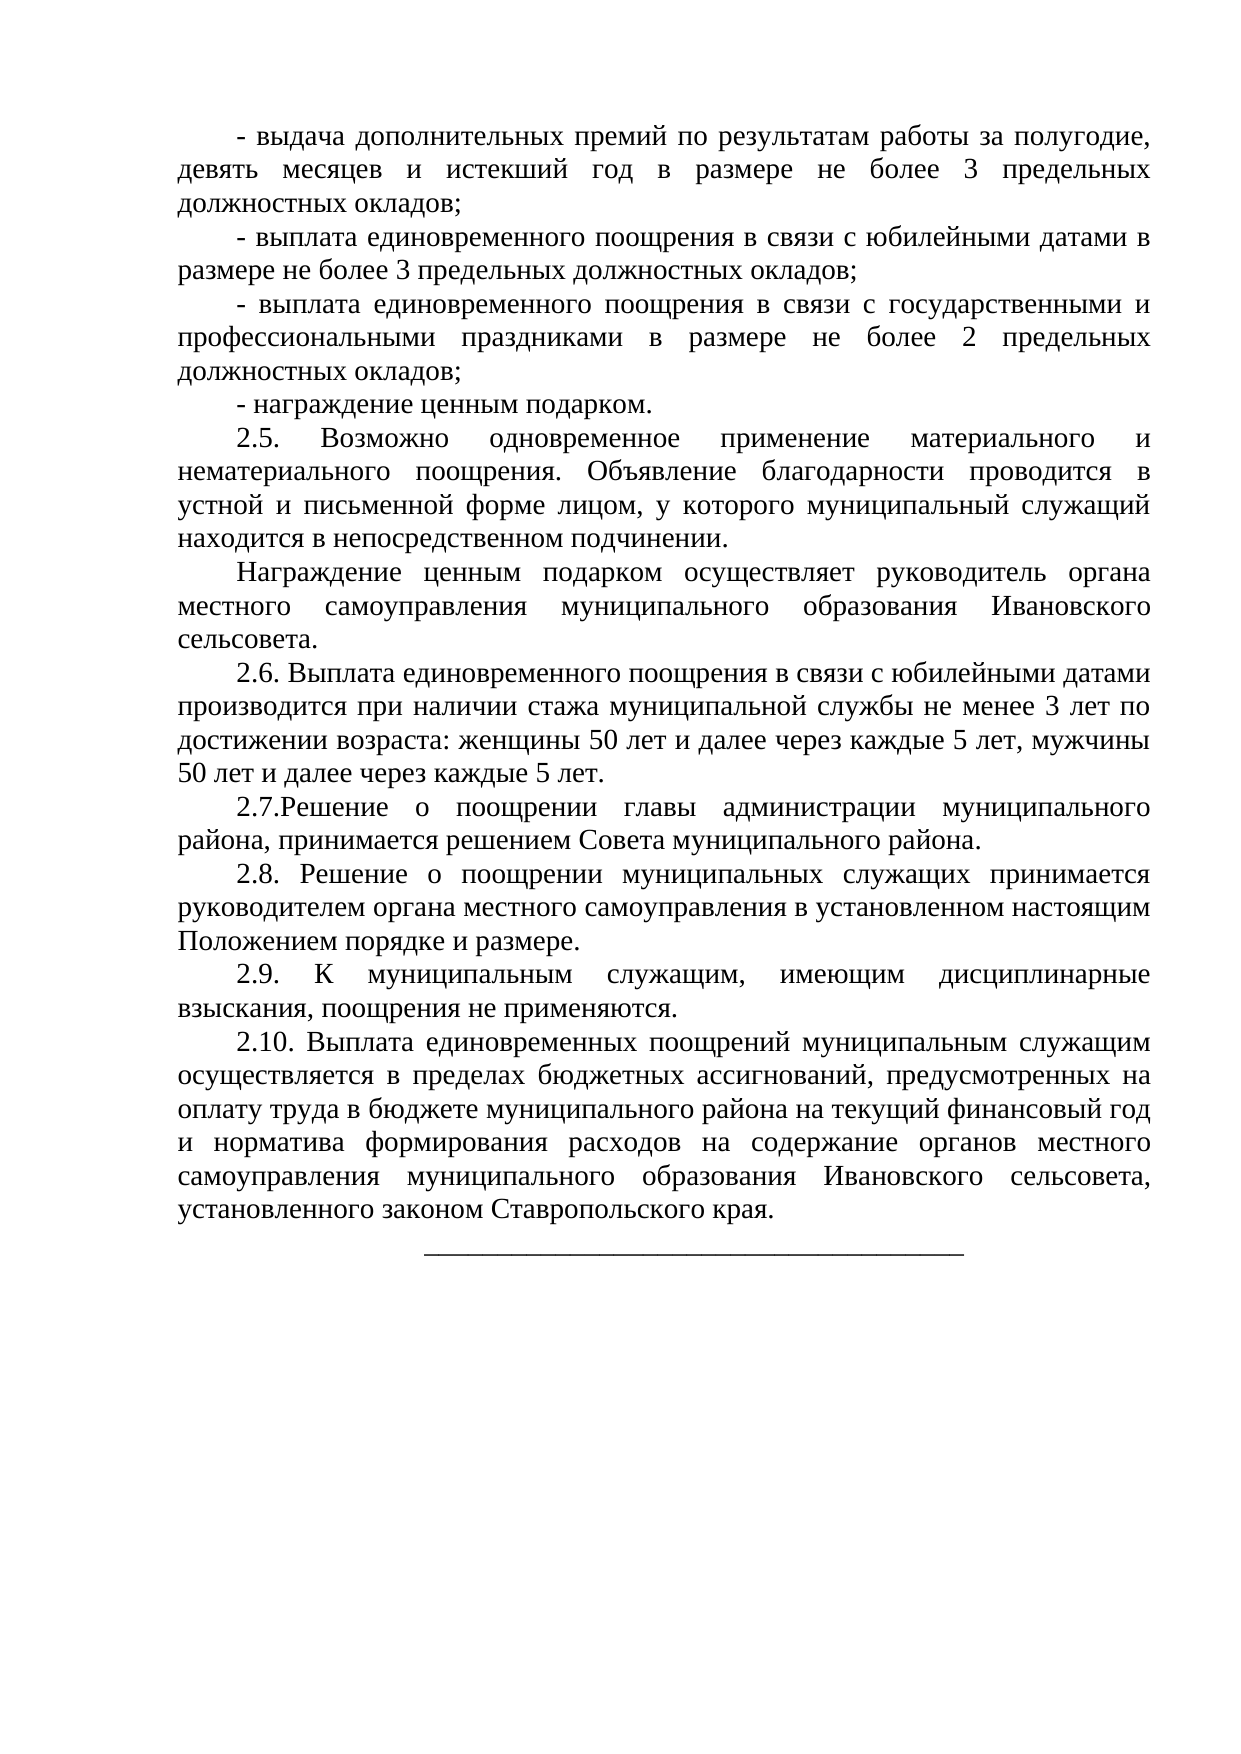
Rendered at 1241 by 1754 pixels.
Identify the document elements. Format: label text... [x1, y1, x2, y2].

text - выплата единовременного поощрения в связи с государственными и профессиональными праздниками в размере не более 2 предельных должностных окладов; [177, 286, 1152, 386]
text - выдача дополнительных премий по результатам работы за полугодие, девять месяцев и истекший год в размере не более 3 предельных должностных окладов; [177, 118, 1152, 219]
text 2.10. Выплата единовременных поощрений муниципальным служащим осуществляется в пределах бюджетных ассигнований, предусмотренных на оплату труда в бюджете муниципального района на текущий финансовый год и норматива формирования расходов на содержание органов местного самоуправления муниципального образования Ивановского сельсовета, установленного законом Ставропольского края. [177, 1024, 1152, 1225]
text 2.9. К муниципальным служащим, имеющим дисциплинарные взыскания, поощрения не применяются. [177, 957, 1152, 1024]
text 2.6. Выплата единовременного поощрения в связи с юбилейными датами производится при наличии стажа муниципальной службы не менее 3 лет по достижении возраста: женщины 50 лет и далее через каждые 5 лет, мужчины 50 лет и далее через каждые 5 лет. [177, 655, 1152, 789]
text Награждение ценным подарком осуществляет руководитель органа местного самоуправления муниципального образования Ивановского сельсовета. [177, 554, 1152, 655]
text - выплата единовременного поощрения в связи с юбилейными датами в размере не более 3 предельных должностных окладов; [177, 219, 1152, 286]
text 2.5. Возможно одновременное применение материального и нематериального поощрения. Объявление благодарности проводится в устной и письменной форме лицом, у которого муниципальный служащий находится в непосредственном подчинении. [177, 420, 1152, 554]
text _____________________________________ [177, 1225, 1152, 1258]
text 2.8. Решение о поощрении муниципальных служащих принимается руководителем органа местного самоуправления в установленном настоящим Положением порядке и размере. [177, 856, 1152, 957]
text - награждение ценным подарком. [177, 386, 1152, 420]
text 2.7.Решение о поощрении главы администрации муниципального района, принимается решением Совета муниципального района. [177, 789, 1152, 856]
